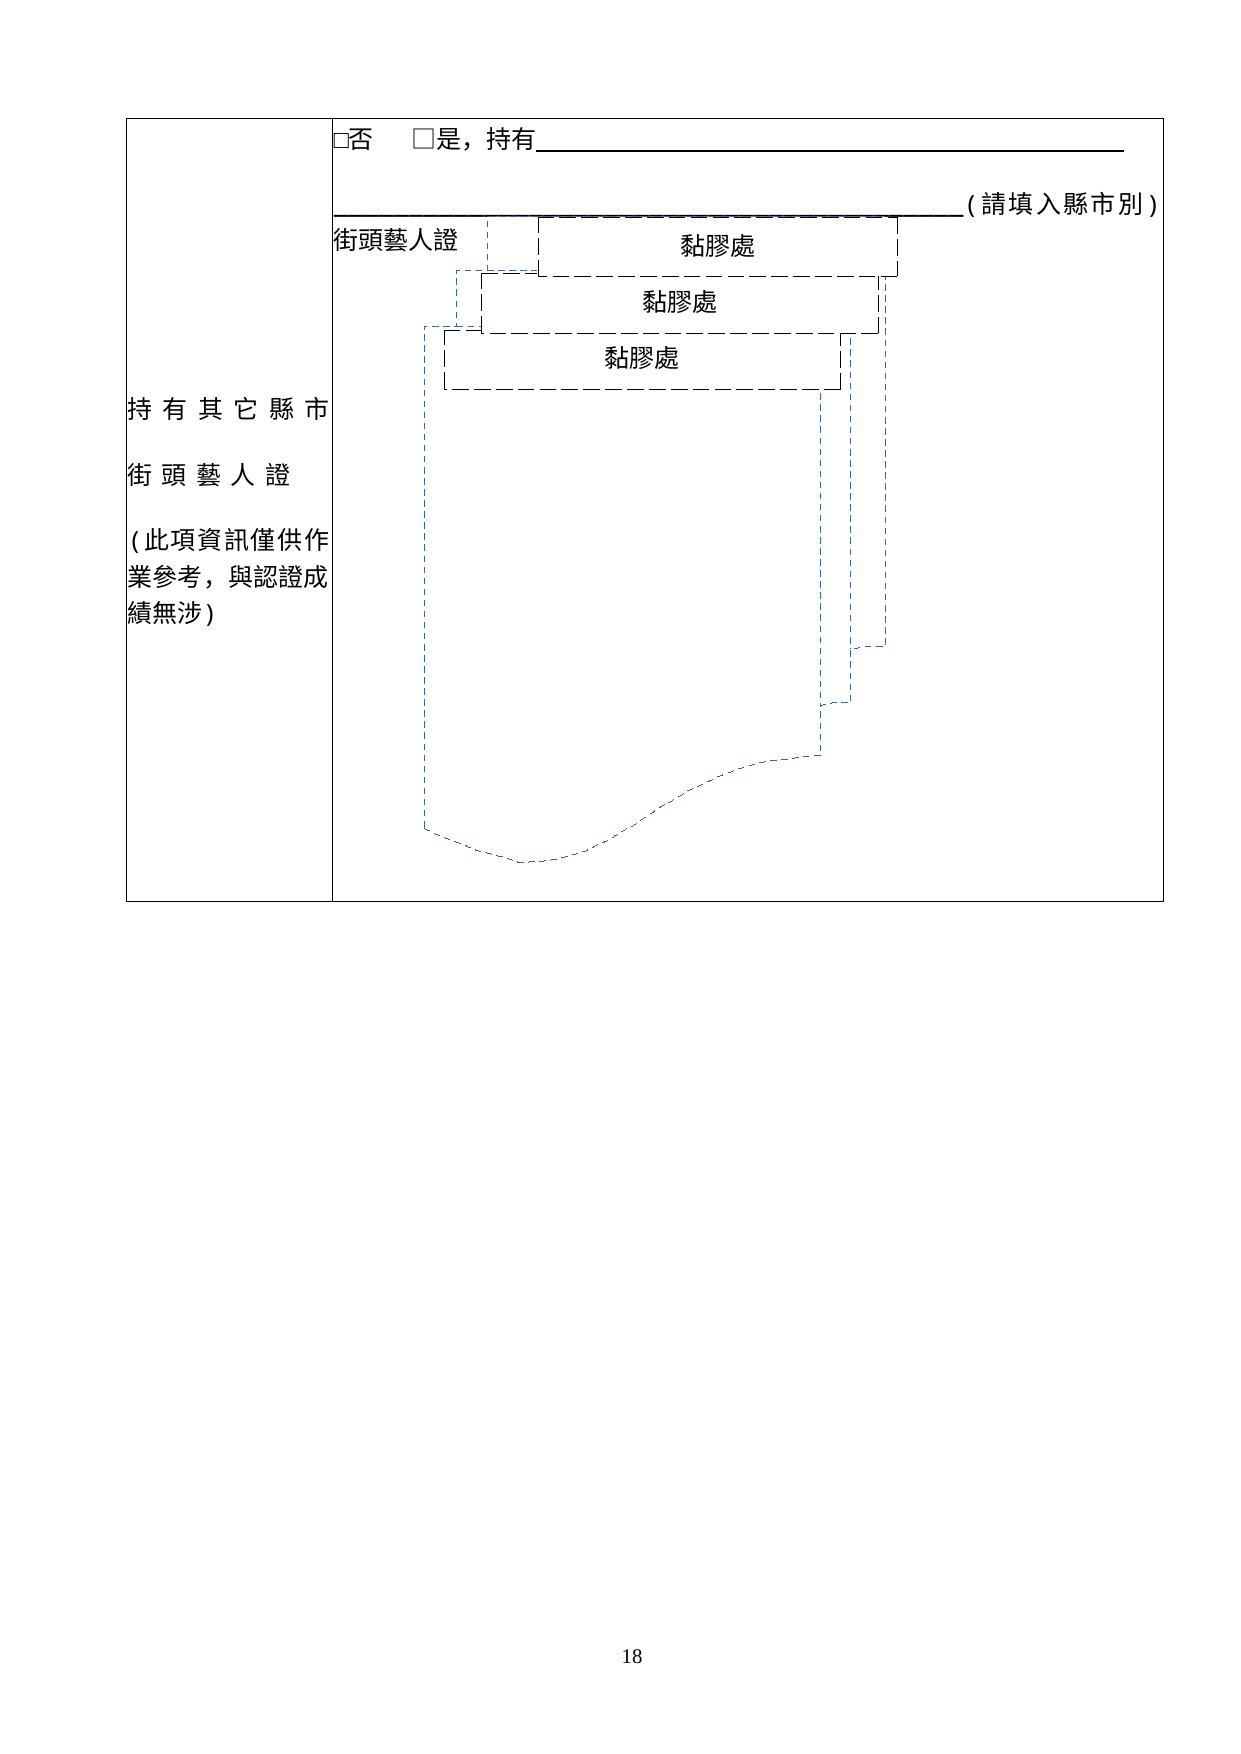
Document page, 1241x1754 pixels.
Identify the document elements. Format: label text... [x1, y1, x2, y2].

table_cell □否 □是，持有 __________________________________________(請填入縣市別)街頭藝人證 [886, 268, 1163, 338]
table_cell □否 □是，持有 __________________________________________(請填入縣市別)街頭藝人證 [333, 268, 487, 338]
table_cell □否 □是，持有 __________________________________________(請填入縣市別)街頭藝人證 [333, 217, 487, 267]
table_cell □否 □是，持有 __________________________________________(請填入縣市別)街頭藝人證 [333, 119, 1163, 389]
table_cell □否 □是，持有 __________________________________________(請填入縣市別)街頭藝人證 [333, 339, 1163, 901]
table_cell 持有其它縣市 街頭藝人證 (此項資訊僅供作業參考，與認證成績無涉) [127, 119, 332, 901]
